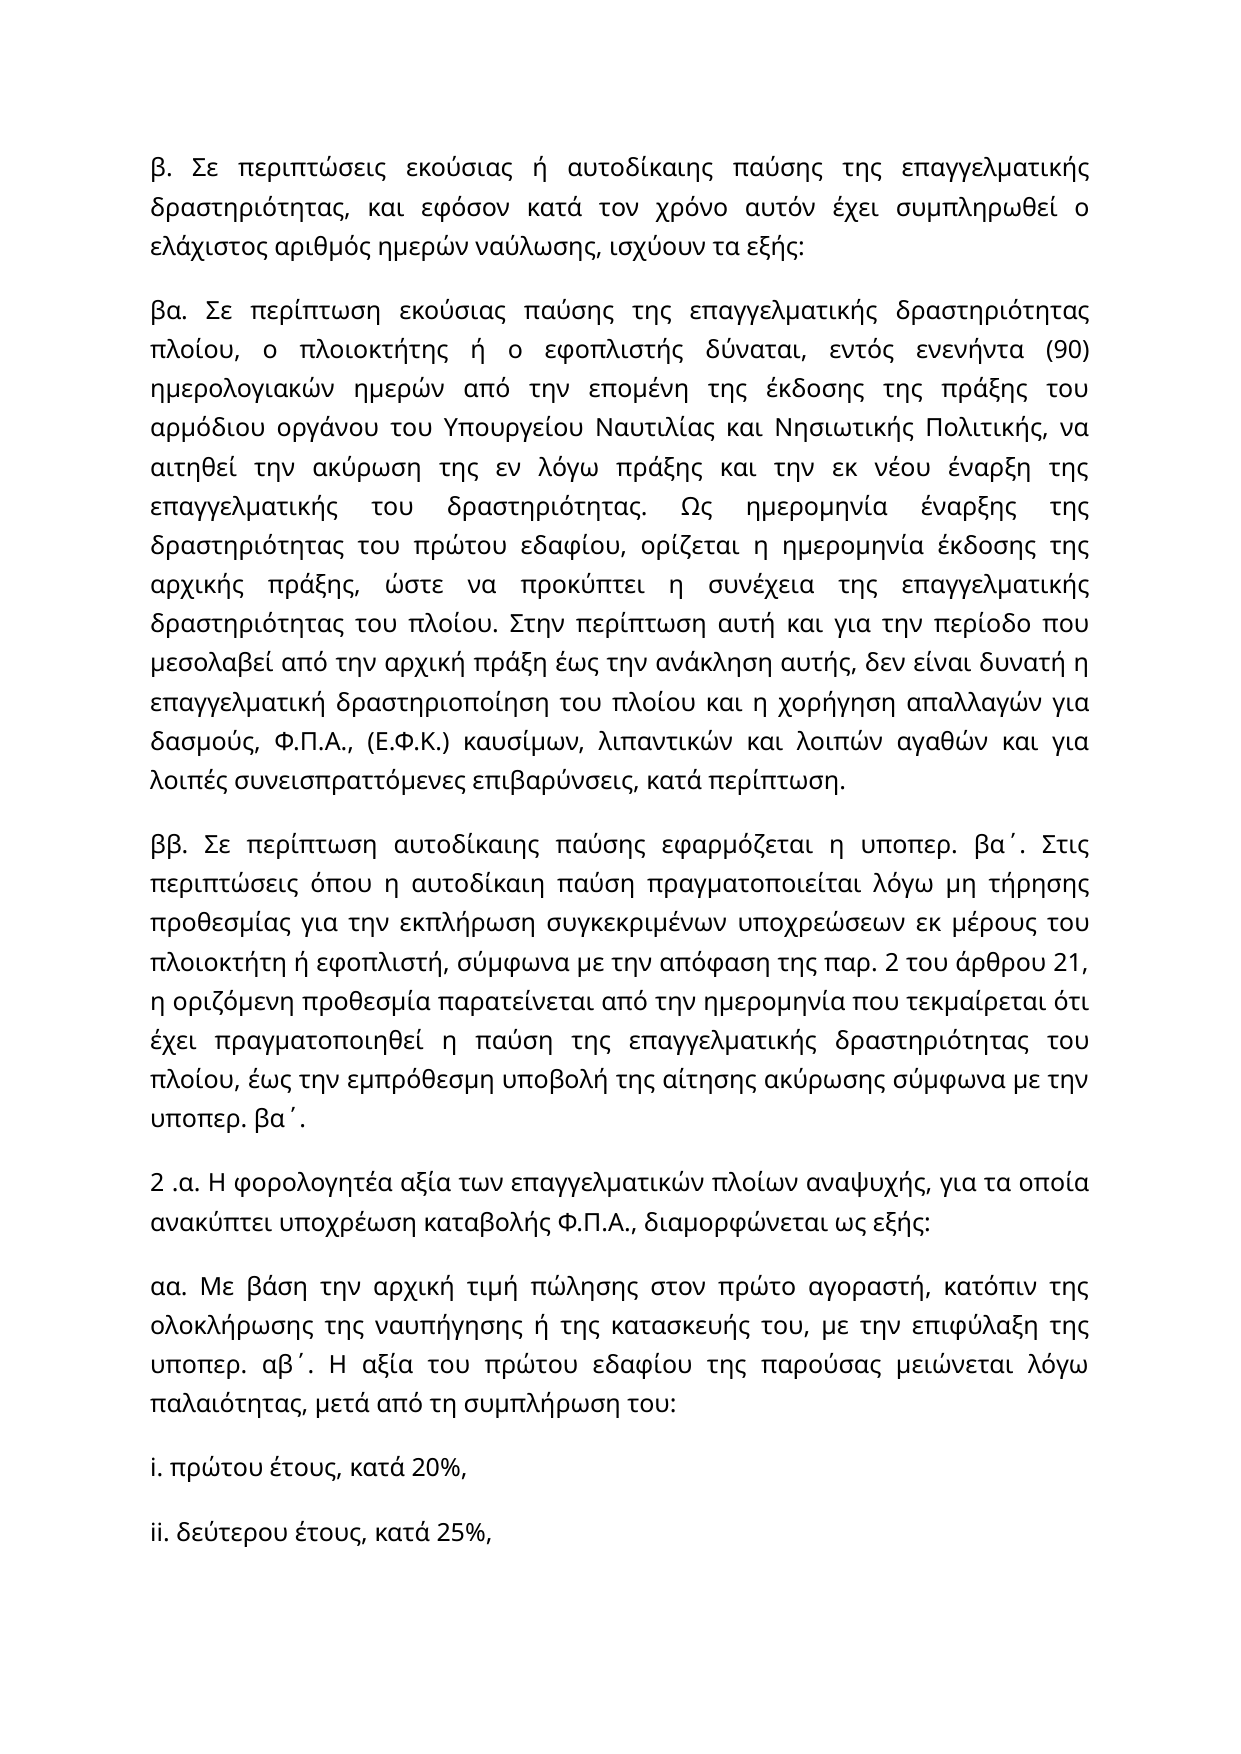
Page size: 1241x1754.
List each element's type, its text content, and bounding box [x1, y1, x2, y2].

text β. Σε περιπτώσεις εκούσιας ή αυτοδίκαιης παύσης της επαγγελματικής δραστηριότητας, και εφόσον κατά τον χρόνο αυτόν έχει συμπληρωθεί ο ελάχιστος αριθμός ημερών ναύλωσης, ισχύουν τα εξής: [150, 150, 1090, 262]
text βα. Σε περίπτωση εκούσιας παύσης της επαγγελματικής δραστηριότητας πλοίου, ο πλοιοκτήτης ή ο εφοπλιστής δύναται, εντός ενενήντα (90) ημερολογιακών ημερών από την επομένη της έκδοσης της πράξης του αρμόδιου οργάνου του Υπουργείου Ναυτιλίας και Νησιωτικής Πολιτικής, να αιτηθεί την ακύρωση της εν λόγω πράξης και την εκ νέου έναρξη της επαγγελματικής του δραστηριότητας. Ως ημερομηνία έναρξης της δραστηριότητας του πρώτου εδαφίου, ορίζεται η ημερομηνία έκδοσης της αρχικής πράξης, ώστε να προκύπτει η συνέχεια της επαγγελματικής δραστηριότητας του πλοίου. Στην περίπτωση αυτή και για την περίοδο που μεσολαβεί από την αρχική πράξη έως την ανάκληση αυτής, δεν είναι δυνατή η επαγγελματική δραστηριοποίηση του πλοίου και η χορήγηση απαλλαγών για δασμούς, Φ.Π.Α., (Ε.Φ.Κ.) καυσίμων, λιπαντικών και λοιπών αγαθών και για λοιπές συνεισπραττόμενες επιβαρύνσεις, κατά περίπτωση. [150, 292, 1090, 797]
text 2 .α. Η φορολογητέα αξία των επαγγελματικών πλοίων αναψυχής, για τα οποία ανακύπτει υποχρέωση καταβολής Φ.Π.Α., διαμορφώνεται ως εξής: [150, 1165, 1090, 1238]
text ββ. Σε περίπτωση αυτοδίκαιης παύσης εφαρμόζεται η υποπερ. βα΄. Στις περιπτώσεις όπου η αυτοδίκαιη παύση πραγματοποιείται λόγω μη τήρησης προθεσμίας για την εκπλήρωση συγκεκριμένων υποχρεώσεων εκ μέρους του πλοιοκτήτη ή εφοπλιστή, σύμφωνα με την απόφαση της παρ. 2 του άρθρου 21, η οριζόμενη προθεσμία παρατείνεται από την ημερομηνία που τεκμαίρεται ότι έχει πραγματοποιηθεί η παύση της επαγγελματικής δραστηριότητας του πλοίου, έως την εμπρόθεσμη υποβολή της αίτησης ακύρωσης σύμφωνα με την υποπερ. βα΄. [150, 827, 1090, 1135]
text αα. Με βάση την αρχική τιμή πώλησης στον πρώτο αγοραστή, κατόπιν της ολοκλήρωσης της ναυπήγησης ή της κατασκευής του, με την επιφύλαξη της υποπερ. αβ΄. Η αξία του πρώτου εδαφίου της παρούσας μειώνεται λόγω παλαιότητας, μετά από τη συμπλήρωση του: [150, 1268, 1090, 1420]
text i. πρώτου έτους, κατά 20%, [150, 1450, 1090, 1484]
text ii. δεύτερου έτους, κατά 25%, [150, 1514, 1090, 1548]
